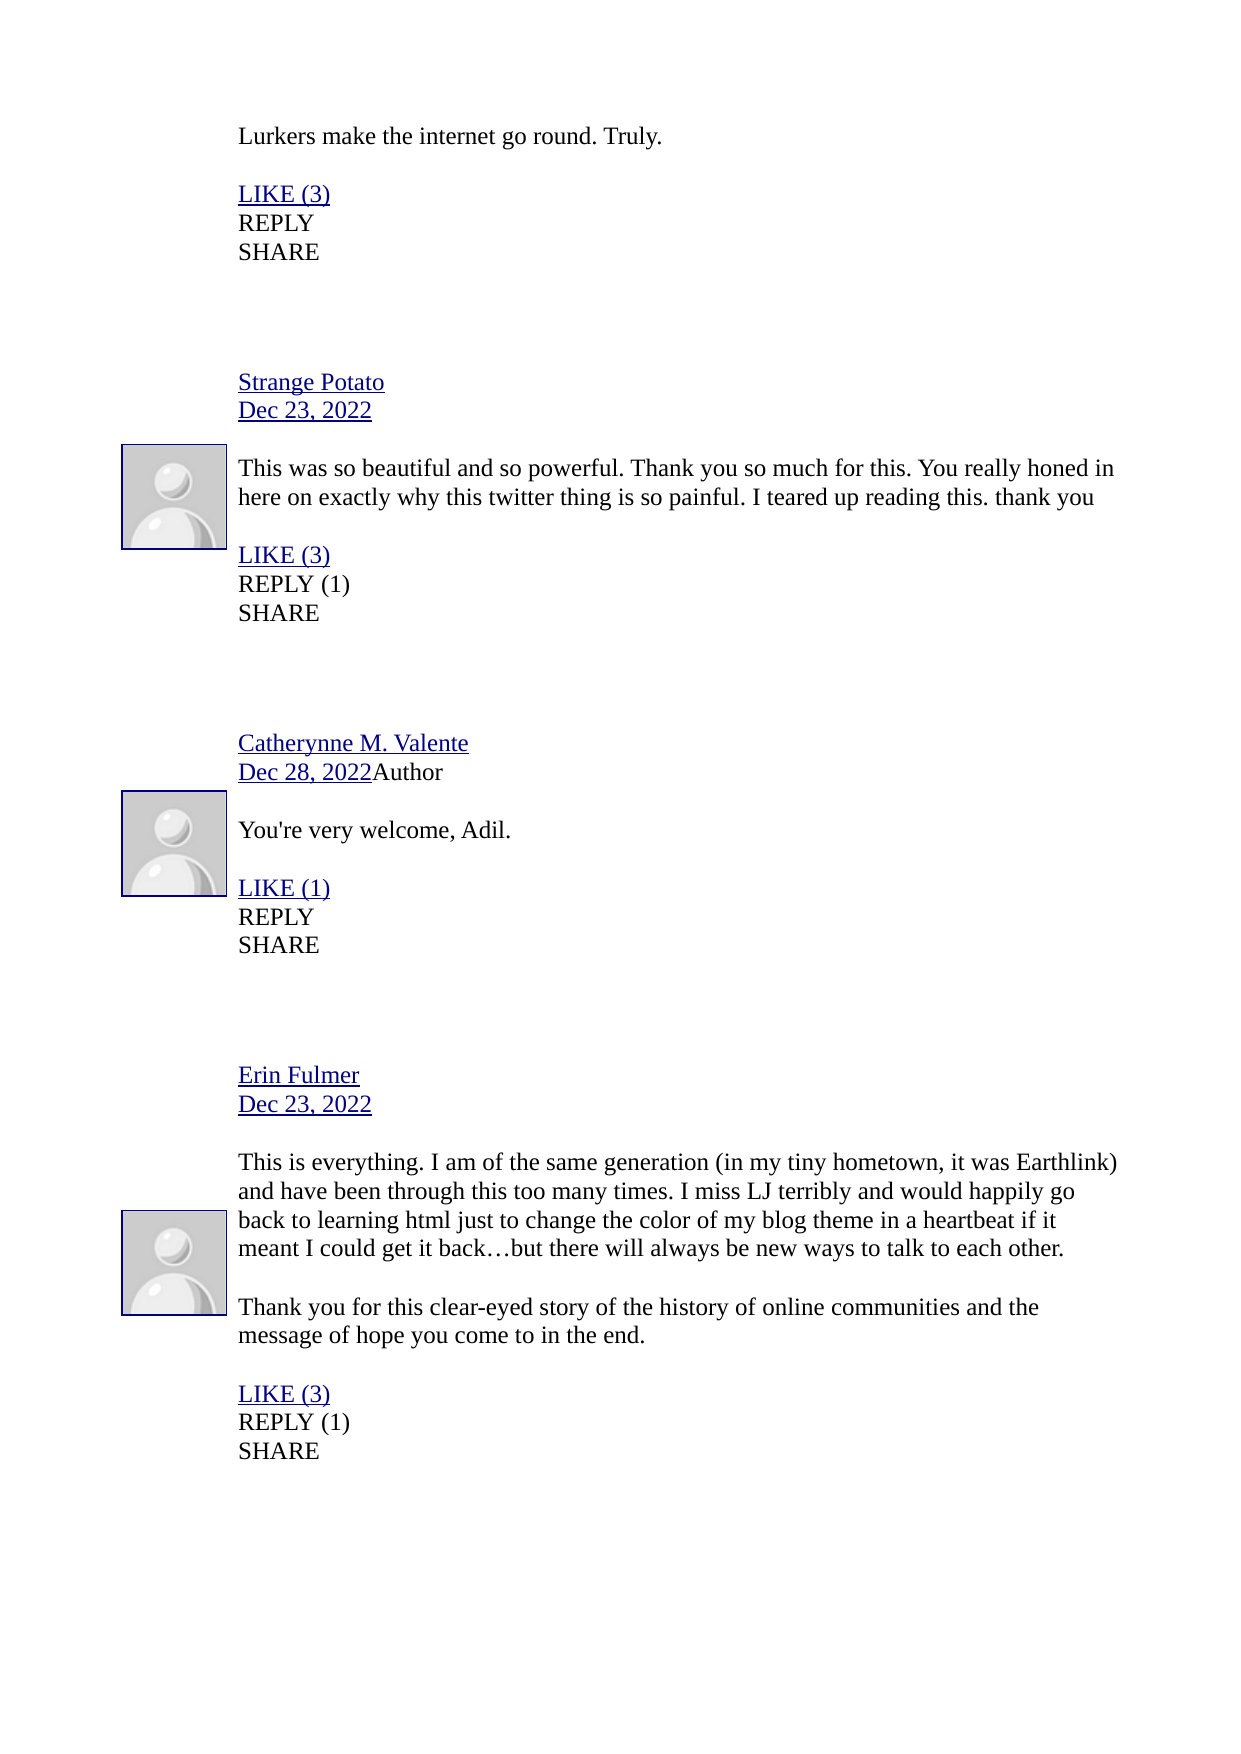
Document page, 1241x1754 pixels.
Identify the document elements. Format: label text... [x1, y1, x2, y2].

table_header [118, 364, 235, 630]
table_header Catherynne M. Valente Dec 28, 2022Author You're very welcome, Adil. LIKE (1) REPLY SHARE [235, 725, 523, 962]
table_header [118, 725, 235, 962]
table_header [118, 1058, 235, 1468]
picture [123, 1211, 226, 1314]
table_header Lurkers make the internet go round. Truly. LIKE (3) REPLY SHARE [235, 118, 674, 268]
picture [123, 792, 226, 895]
table_header [118, 118, 235, 268]
table_header Erin Fulmer Dec 23, 2022 This is everything. I am of the same generation (in my tiny hometown, it was Earthlink) and have been through this too many times. I miss LJ terribly and would happily go back to learning html just to change the color of my blog theme in a heartbeat if it meant I could get it back…but there will always be new ways to talk to each other. Thank you for this clear-eyed story of the history of online communities and the message of hope you come to in the end. LIKE (3) REPLY (1) SHARE [235, 1058, 1122, 1468]
picture [123, 445, 226, 548]
table_header Strange Potato Dec 23, 2022 This was so beautiful and so powerful. Thank you so much for this. You really honed in here on exactly why this twitter thing is so painful. I teared up reading this. thank you LIKE (3) REPLY (1) SHARE [235, 364, 1122, 630]
